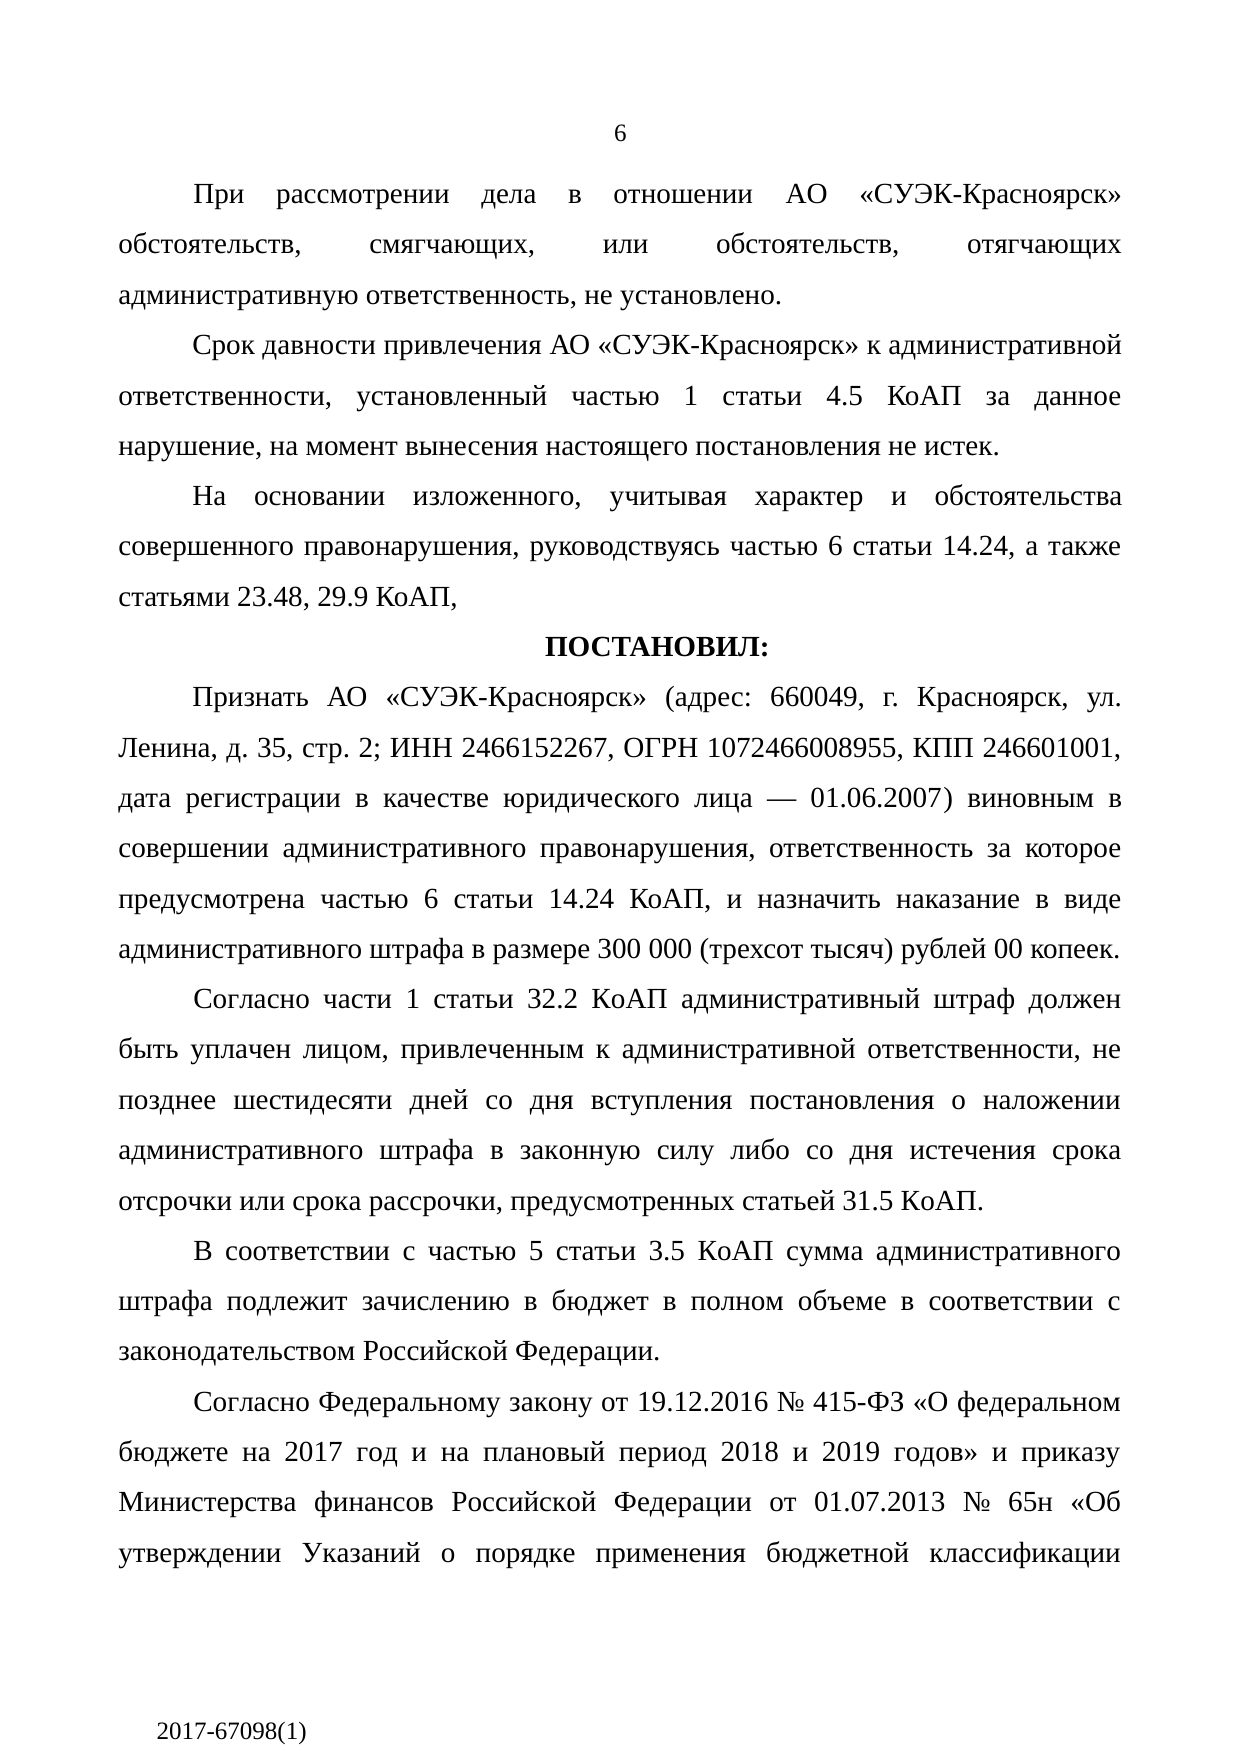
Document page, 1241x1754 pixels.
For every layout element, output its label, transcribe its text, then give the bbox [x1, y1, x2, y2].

text В соответствии с частью 5 статьи 3.5 КоАП сумма административного штрафа подлежит зачислению в бюджет в полном объеме в соответствии с законодательством Российской Федерации. [118, 1233, 1122, 1367]
text Согласно Федеральному закону от 19.12.2016 № 415-ФЗ «О федеральном бюджете на 2017 год и на плановый период 2018 и 2019 годов» и приказу Министерства финансов Российской Федерации от 01.07.2013 № 65н «Об утверждении Указаний о порядке применения бюджетной классификации [118, 1384, 1122, 1568]
text Согласно части 1 статьи 32.2 КоАП административный штраф должен быть уплачен лицом, привлеченным к административной ответственности, не позднее шестидесяти дней со дня вступления постановления о наложении административного штрафа в законную силу либо со дня истечения срока отсрочки или срока рассрочки, предусмотренных статьей 31.5 КоАП. [118, 981, 1122, 1216]
text Срок давности привлечения АО «СУЭК-Красноярск» к административной ответственности, установленный частью 1 статьи 4.5 КоАП за данное нарушение, на момент вынесения настоящего постановления не истек. [118, 327, 1122, 461]
text Признать АО «СУЭК-Красноярск» (адрес: 660049, г. Красноярск, ул. Ленина, д. 35, стр. 2; ИНН 2466152267, ОГРН 1072466008955, КПП 246601001, дата регистрации в качестве юридического лица — 01.06.2007) виновным в совершении административного правонарушения, ответственность за которое предусмотрена частью 6 статьи 14.24 КоАП, и назначить наказание в виде административного штрафа в размере 300 000 (трехсот тысяч) рублей 00 копеек. [118, 679, 1122, 964]
text При рассмотрении дела в отношении АО «СУЭК-Красноярск» обстоятельств, смягчающих, или обстоятельств, отягчающих административную ответственность, не установлено. [118, 176, 1122, 311]
text ПОСТАНОВИЛ: [118, 629, 1122, 663]
text На основании изложенного, учитывая характер и обстоятельства совершенного правонарушения, руководствуясь частью 6 статьи 14.24, а также статьями 23.48, 29.9 КоАП, [118, 478, 1122, 612]
